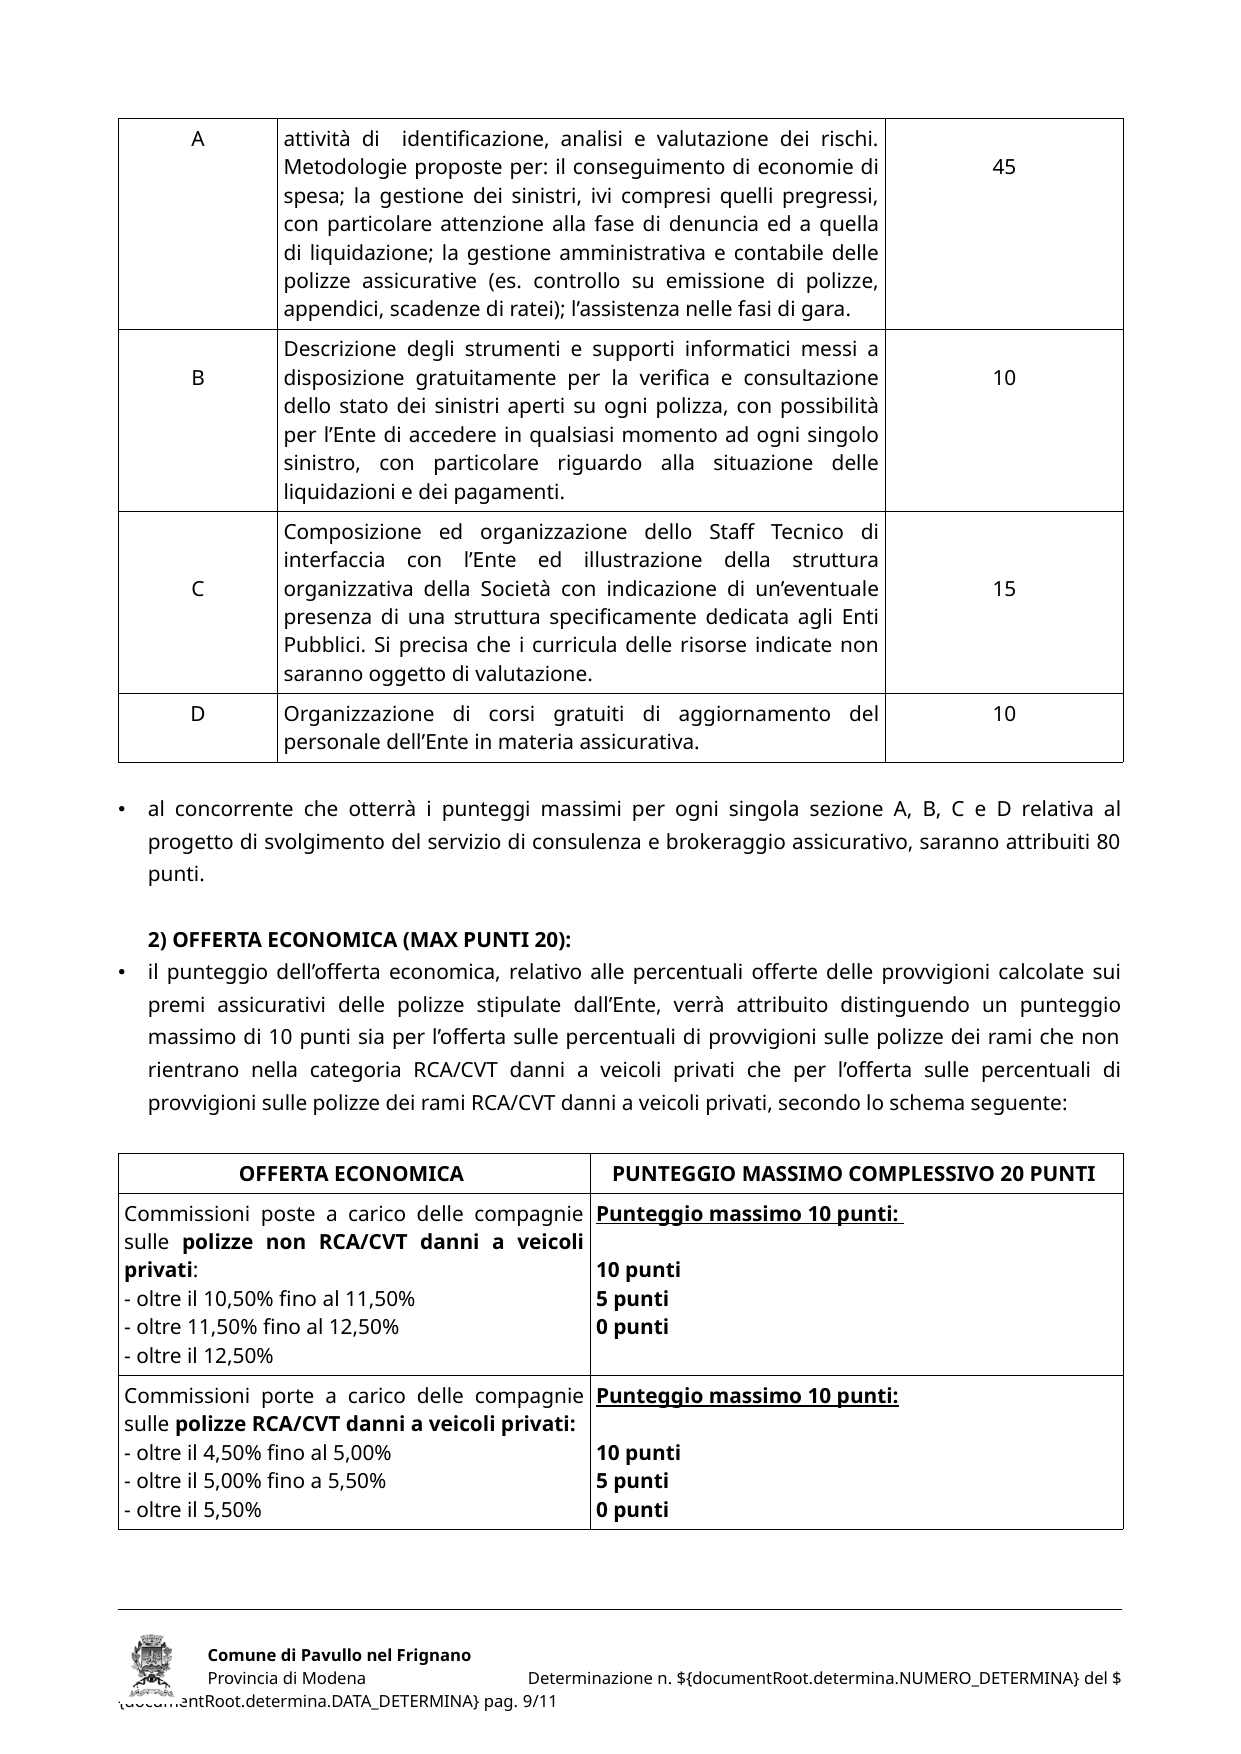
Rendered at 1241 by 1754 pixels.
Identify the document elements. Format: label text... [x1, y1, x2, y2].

table_cell Composizione ed organizzazione dello Staff Tecnico di interfaccia con l’Ente ed illustrazione della struttura organizzativa della Società con indicazione di un’eventuale presenza di una struttura specificamente dedicata agli Enti Pubblici. Si precisa che i curricula delle risorse indicate non saranno oggetto di valutazione. [278, 512, 885, 693]
list il punteggio dell’offerta economica, relativo alle percentuali offerte delle provvigioni calcolate sui premi assicurativi delle polizze stipulate dall’Ente, verrà attribuito distinguendo un punteggio massimo di 10 punti sia per l’offerta sulle percentuali di provvigioni sulle polizze dei rami che non rientrano nella categoria RCA/CVT danni a veicoli privati che per l’offerta sulle percentuali di provvigioni sulle polizze dei rami RCA/CVT danni a veicoli privati, secondo lo schema seguente: [118, 957, 1122, 1116]
table_header PUNTEGGIO MASSIMO COMPLESSIVO 20 PUNTI [591, 1154, 1123, 1193]
text 2) OFFERTA ECONOMICA (MAX PUNTI 20): [118, 925, 1122, 953]
table_cell 45 [886, 119, 1123, 329]
table_cell B [119, 330, 277, 511]
list al concorrente che otterrà i punteggi massimi per ogni singola sezione A, B, C e D relativa al progetto di svolgimento del servizio di consulenza e brokeraggio assicurativo, saranno attribuiti 80 punti. [118, 794, 1122, 888]
table_cell A [119, 119, 277, 329]
picture [120, 1631, 183, 1704]
table_cell Commissioni porte a carico delle compagnie sulle polizze RCA/CVT danni a veicoli privati: - oltre il 4,50% fino al 5,00% - oltre il 5,00% fino a 5,50% - oltre il 5,50% [119, 1376, 590, 1529]
table_cell Organizzazione di corsi gratuiti di aggiornamento del personale dell’Ente in materia assicurativa. [278, 694, 885, 762]
table_cell 10 [886, 330, 1123, 511]
table_cell C [119, 512, 277, 693]
table_header OFFERTA ECONOMICA [119, 1154, 590, 1193]
table_cell Descrizione degli strumenti e supporti informatici messi a disposizione gratuitamente per la verifica e consultazione dello stato dei sinistri aperti su ogni polizza, con possibilità per l’Ente di accedere in qualsiasi momento ad ogni singolo sinistro, con particolare riguardo alla situazione delle liquidazioni e dei pagamenti. [278, 330, 885, 511]
table_cell Punteggio massimo 10 punti: 10 punti 5 punti 0 punti [591, 1194, 1123, 1375]
table_cell 15 [886, 512, 1123, 693]
table_cell attività di identificazione, analisi e valutazione dei rischi. Metodologie proposte per: il conseguimento di economie di spesa; la gestione dei sinistri, ivi compresi quelli pregressi, con particolare attenzione alla fase di denuncia ed a quella di liquidazione; la gestione amministrativa e contabile delle polizze assicurative (es. controllo su emissione di polizze, appendici, scadenze di ratei); l’assistenza nelle fasi di gara. [278, 119, 885, 329]
table_cell D [119, 694, 277, 762]
table_cell Commissioni poste a carico delle compagnie sulle polizze non RCA/CVT danni a veicoli privati: - oltre il 10,50% fino al 11,50% - oltre 11,50% fino al 12,50% - oltre il 12,50% [119, 1194, 590, 1375]
table_cell Punteggio massimo 10 punti: 10 punti 5 punti 0 punti [591, 1376, 1123, 1529]
table_cell 10 [886, 694, 1123, 762]
